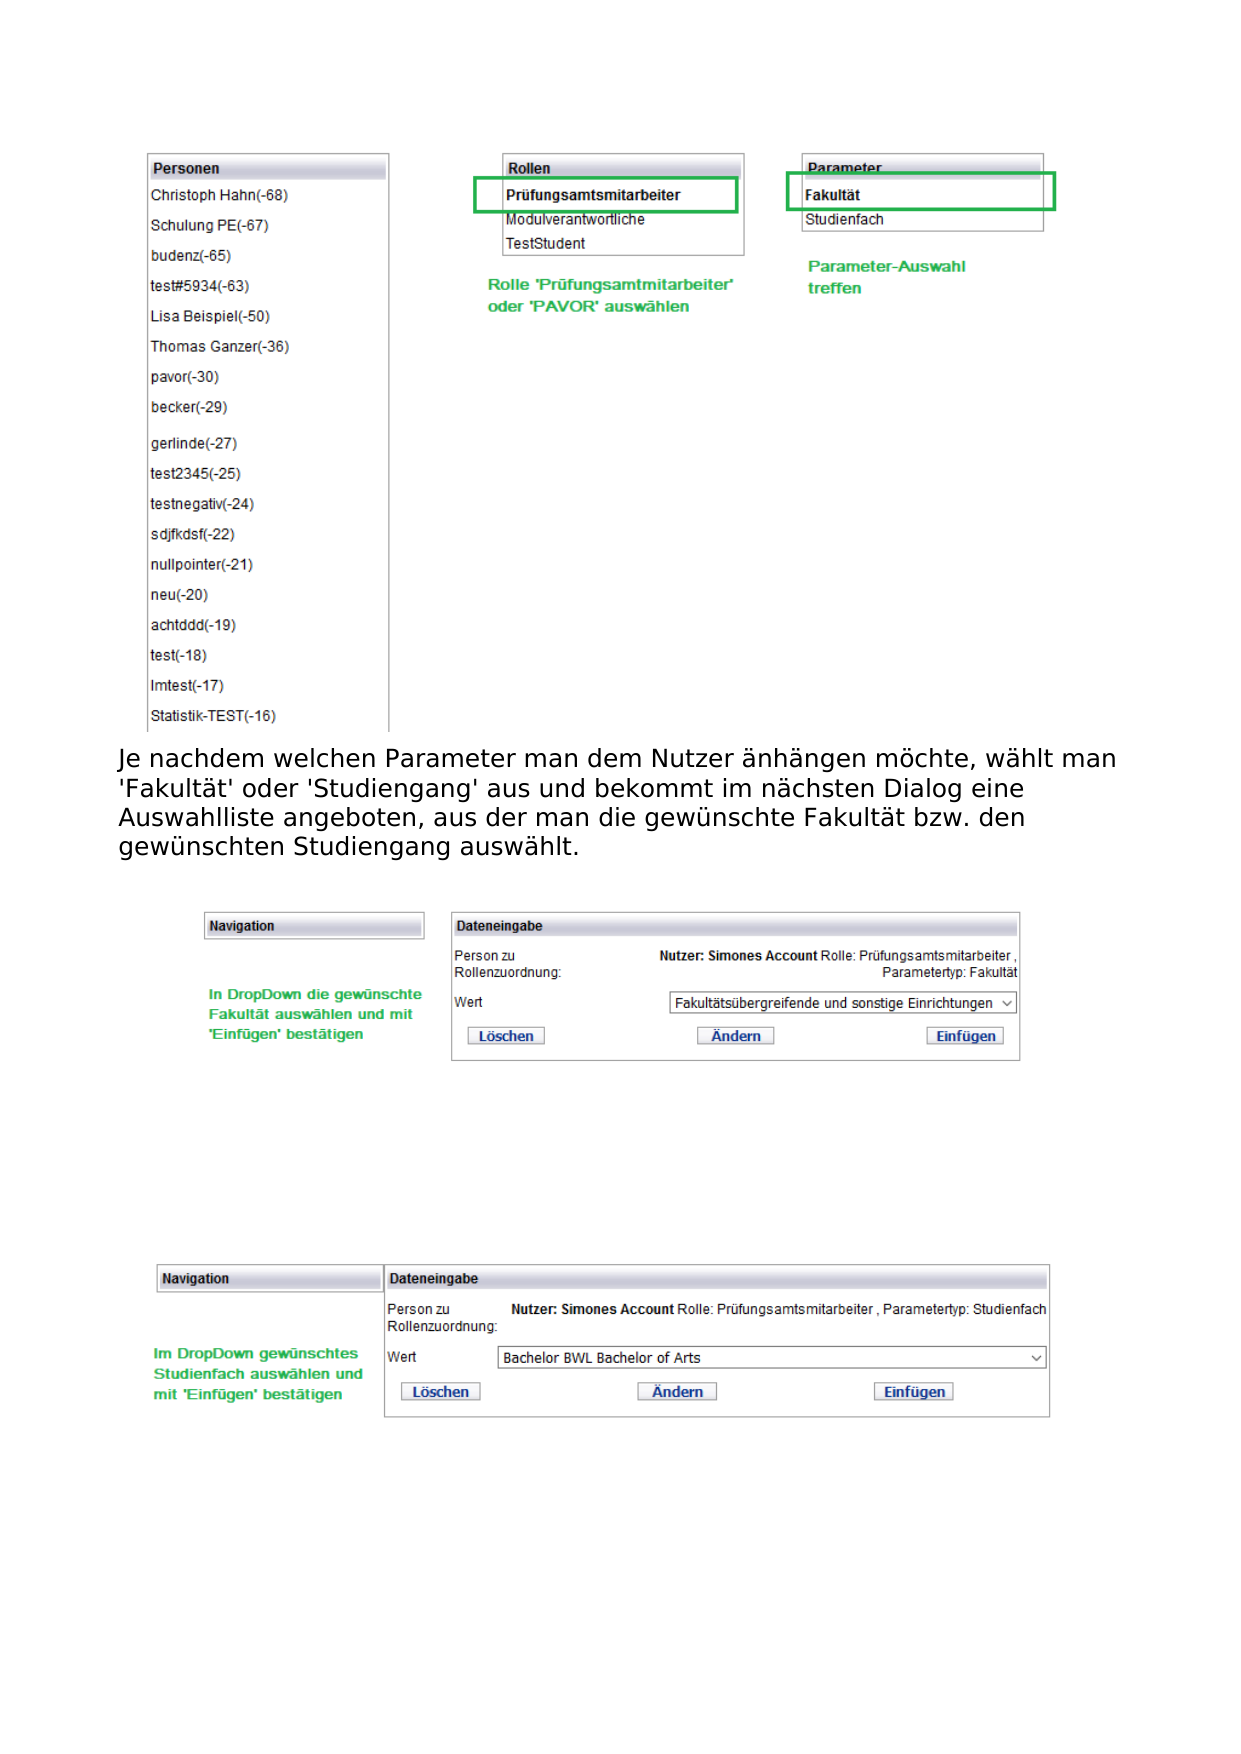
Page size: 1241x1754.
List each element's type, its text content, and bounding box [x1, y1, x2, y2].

picture [118, 118, 1123, 732]
picture [118, 861, 1123, 1605]
text Je nachdem welchen Parameter man dem Nutzer änhängen möchte, wählt man 'Fakultät' oder 'Studiengang' aus und bekommt im nächsten Dialog eine Auswahlliste angeboten, aus der man die gewünschte Fakultät bzw. den gewünschten Studiengang auswählt. [118, 744, 1122, 861]
